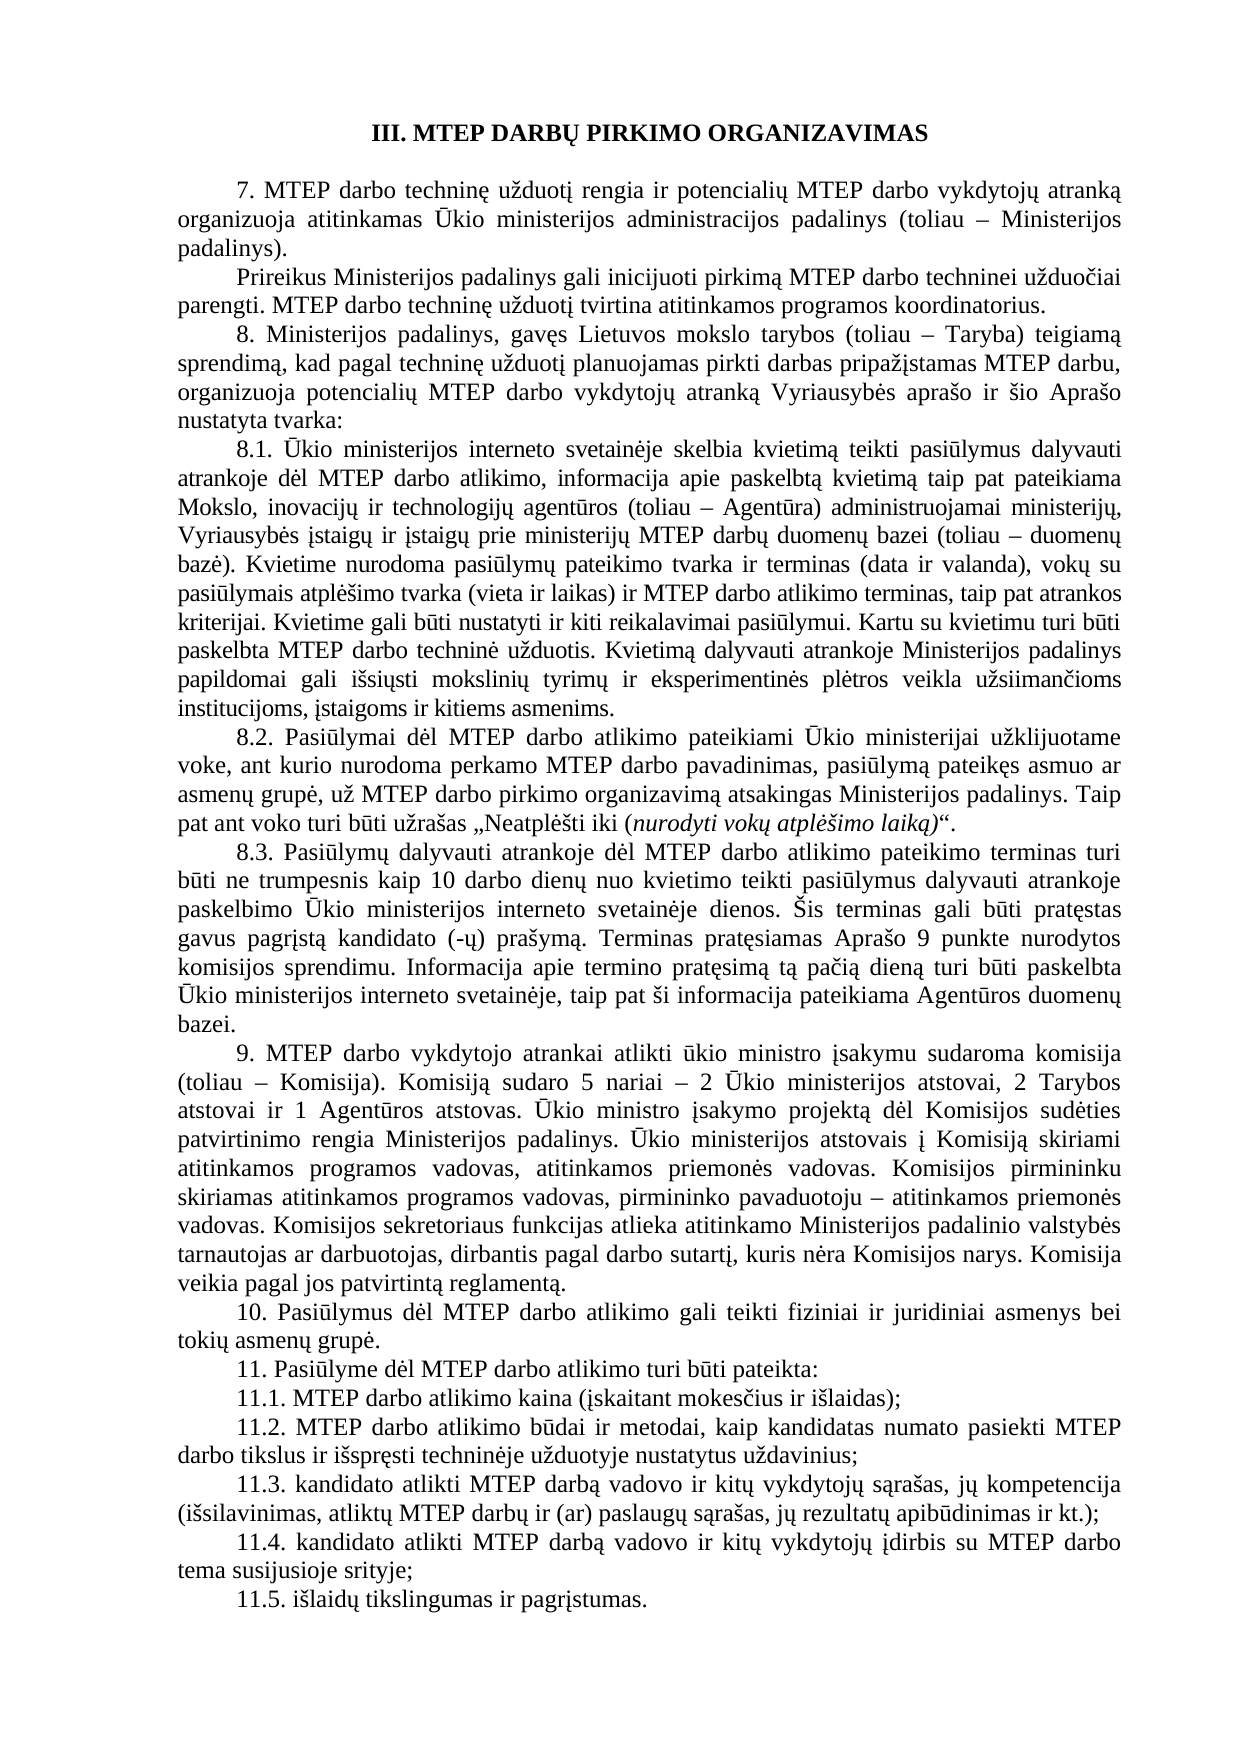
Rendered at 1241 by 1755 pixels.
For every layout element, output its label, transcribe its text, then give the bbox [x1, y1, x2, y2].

text 11.3. kandidato atlikti MTEP darbą vadovo ir kitų vykdytojų sąrašas, jų kompetencija (išsilavinimas, atliktų MTEP darbų ir (ar) paslaugų sąrašas, jų rezultatų apibūdinimas ir kt.); [177, 1469, 1122, 1527]
text 10. Pasiūlymus dėl MTEP darbo atlikimo gali teikti fiziniai ir juridiniai asmenys bei tokių asmenų grupė. [177, 1297, 1122, 1354]
text 9. MTEP darbo vykdytojo atrankai atlikti ūkio ministro įsakymu sudaroma komisija (toliau – Komisija). Komisiją sudaro 5 nariai – 2 Ūkio ministerijos atstovai, 2 Tarybos atstovai ir 1 Agentūros atstovas. Ūkio ministro įsakymo projektą dėl Komisijos sudėties patvirtinimo rengia Ministerijos padalinys. Ūkio ministerijos atstovais į Komisiją skiriami atitinkamos programos vadovas, atitinkamos priemonės vadovas. Komisijos pirmininku skiriamas atitinkamos programos vadovas, pirmininko pavaduotoju – atitinkamos priemonės vadovas. Komisijos sekretoriaus funkcijas atlieka atitinkamo Ministerijos padalinio valstybės tarnautojas ar darbuotojas, dirbantis pagal darbo sutartį, kuris nėra Komisijos narys. Komisija veikia pagal jos patvirtintą reglamentą. [177, 1038, 1122, 1297]
text 11.1. MTEP darbo atlikimo kaina (įskaitant mokesčius ir išlaidas); [177, 1383, 1122, 1412]
text 7. MTEP darbo techninę užduotį rengia ir potencialių MTEP darbo vykdytojų atranką organizuoja atitinkamas Ūkio ministerijos administracijos padalinys (toliau – Ministerijos padalinys). [177, 176, 1122, 262]
text 11. Pasiūlyme dėl MTEP darbo atlikimo turi būti pateikta: [177, 1354, 1122, 1383]
text III. MTEP DARBŲ PIRKIMO ORGANIZAVIMAS [177, 118, 1122, 147]
text 8. Ministerijos padalinys, gavęs Lietuvos mokslo tarybos (toliau – Taryba) teigiamą sprendimą, kad pagal techninę užduotį planuojamas pirkti darbas pripažįstamas MTEP darbu, organizuoja potencialių MTEP darbo vykdytojų atranką Vyriausybės aprašo ir šio Aprašo nustatyta tvarka: [177, 319, 1122, 434]
text 11.5. išlaidų tikslingumas ir pagrįstumas. [177, 1584, 1122, 1613]
text 8.1. Ūkio ministerijos interneto svetainėje skelbia kvietimą teikti pasiūlymus dalyvauti atrankoje dėl MTEP darbo atlikimo, informacija apie paskelbtą kvietimą taip pat pateikiama Mokslo, inovacijų ir technologijų agentūros (toliau – Agentūra) administruojamai ministerijų, Vyriausybės įstaigų ir įstaigų prie ministerijų MTEP darbų duomenų bazei (toliau – duomenų bazė). Kvietime nurodoma pasiūlymų pateikimo tvarka ir terminas (data ir valanda), vokų su pasiūlymais atplėšimo tvarka (vieta ir laikas) ir MTEP darbo atlikimo terminas, taip pat atrankos kriterijai. Kvietime gali būti nustatyti ir kiti reikalavimai pasiūlymui. Kartu su kvietimu turi būti paskelbta MTEP darbo techninė užduotis. Kvietimą dalyvauti atrankoje Ministerijos padalinys papildomai gali išsiųsti mokslinių tyrimų ir eksperimentinės plėtros veikla užsiimančioms institucijoms, įstaigoms ir kitiems asmenims. [177, 434, 1122, 722]
text 11.2. MTEP darbo atlikimo būdai ir metodai, kaip kandidatas numato pasiekti MTEP darbo tikslus ir išspręsti techninėje užduotyje nustatytus uždavinius; [177, 1412, 1122, 1469]
text 11.4. kandidato atlikti MTEP darbą vadovo ir kitų vykdytojų įdirbis su MTEP darbo tema susijusioje srityje; [177, 1527, 1122, 1584]
text 8.3. Pasiūlymų dalyvauti atrankoje dėl MTEP darbo atlikimo pateikimo terminas turi būti ne trumpesnis kaip 10 darbo dienų nuo kvietimo teikti pasiūlymus dalyvauti atrankoje paskelbimo Ūkio ministerijos interneto svetainėje dienos. Šis terminas gali būti pratęstas gavus pagrįstą kandidato (-ų) prašymą. Terminas pratęsiamas Aprašo 9 punkte nurodytos komisijos sprendimu. Informacija apie termino pratęsimą tą pačią dieną turi būti paskelbta Ūkio ministerijos interneto svetainėje, taip pat ši informacija pateikiama Agentūros duomenų bazei. [177, 837, 1122, 1038]
text 8.2. Pasiūlymai dėl MTEP darbo atlikimo pateikiami Ūkio ministerijai užklijuotame voke, ant kurio nurodoma perkamo MTEP darbo pavadinimas, pasiūlymą pateikęs asmuo ar asmenų grupė, už MTEP darbo pirkimo organizavimą atsakingas Ministerijos padalinys. Taip pat ant voko turi būti užrašas „Neatplėšti iki (nurodyti vokų atplėšimo laiką)“. [177, 722, 1122, 837]
text Prireikus Ministerijos padalinys gali inicijuoti pirkimą MTEP darbo techninei užduočiai parengti. MTEP darbo techninę užduotį tvirtina atitinkamos programos koordinatorius. [177, 262, 1122, 319]
